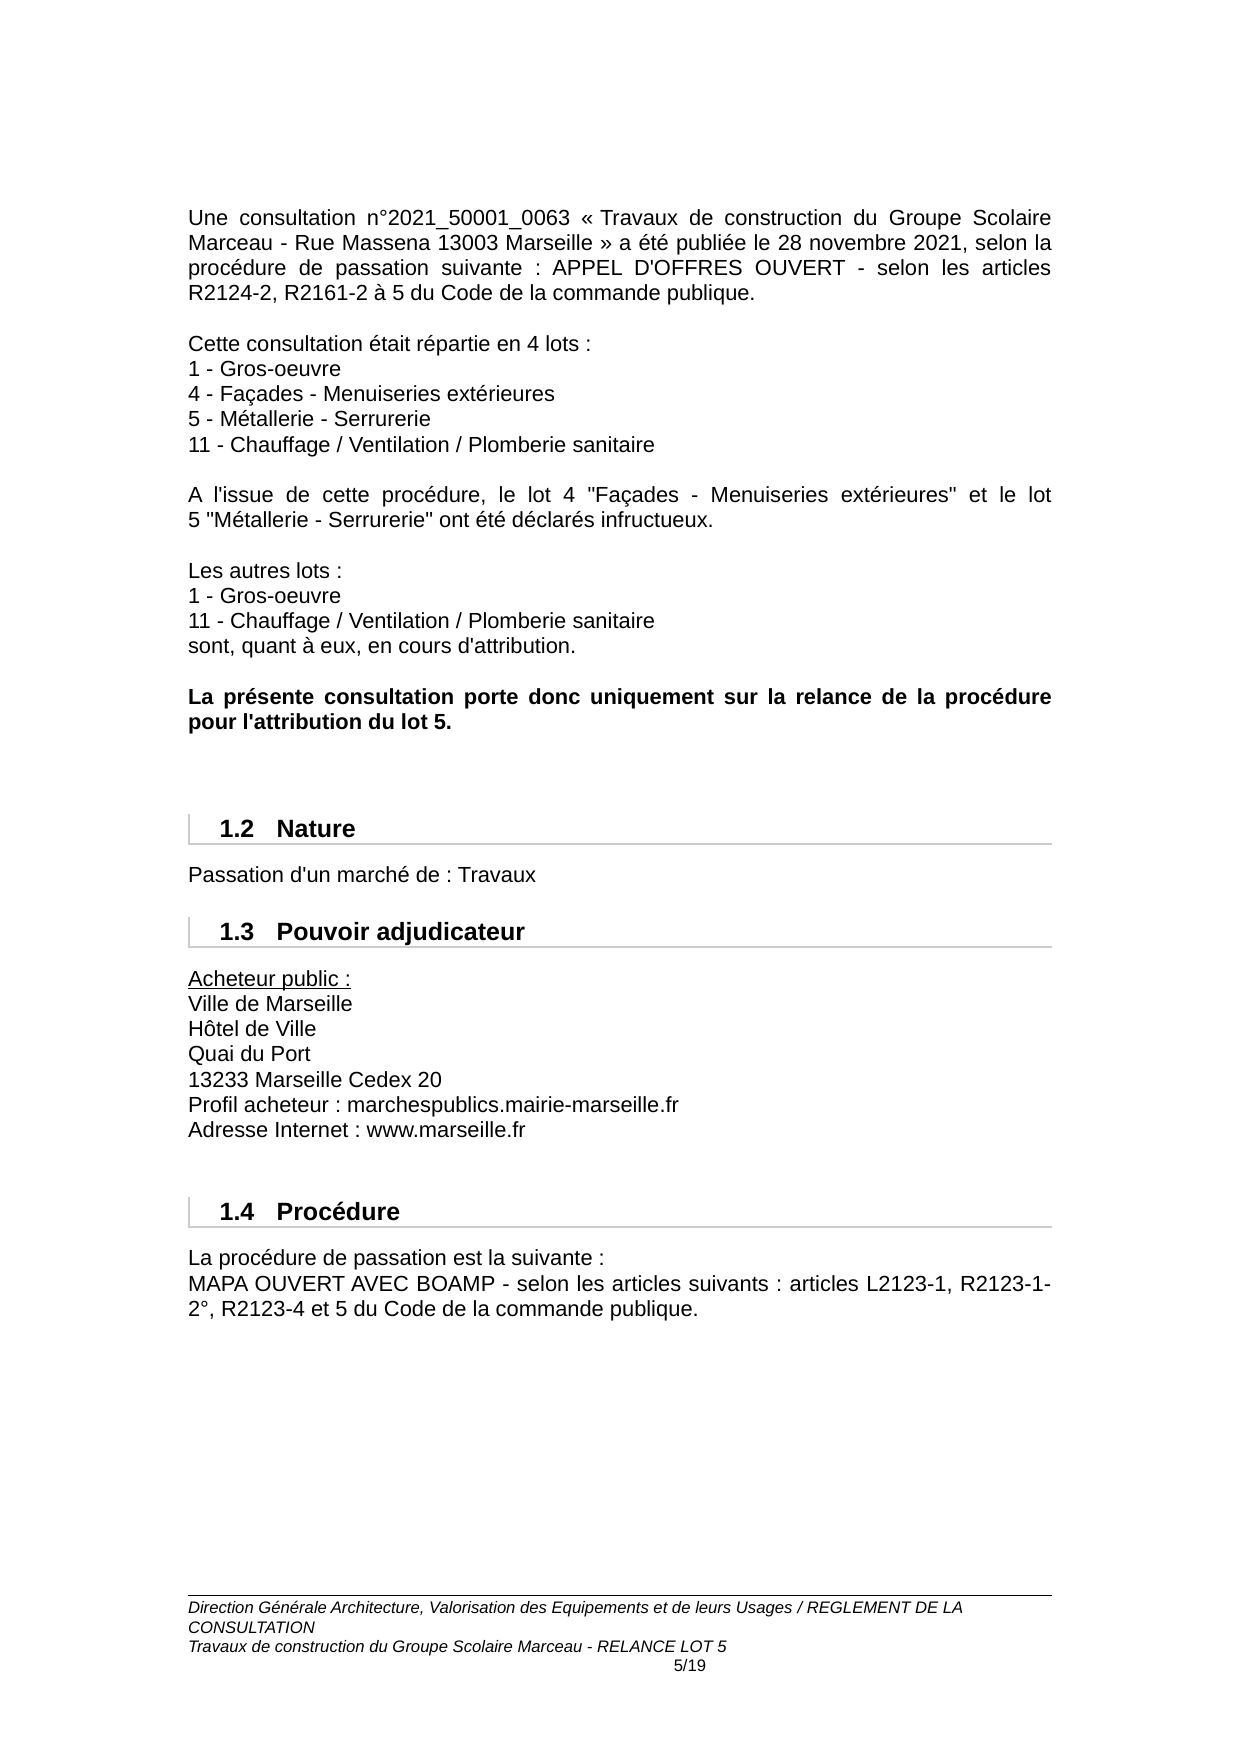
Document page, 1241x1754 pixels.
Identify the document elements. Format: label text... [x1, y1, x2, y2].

text Hôtel de Ville [188, 1016, 1052, 1041]
text 1 - Gros-oeuvre [188, 583, 1052, 608]
subtitle Procédure [190, 1197, 1052, 1226]
text Passation d'un marché de : Travaux [188, 862, 1052, 888]
text Quai du Port [188, 1041, 1052, 1066]
text 11 - Chauffage / Ventilation / Plomberie sanitaire [188, 608, 1052, 633]
text Les autres lots : [188, 557, 1052, 583]
text Ville de Marseille [188, 991, 1052, 1016]
text 1 - Gros-oeuvre [188, 356, 1052, 381]
text 4 - Façades - Menuiseries extérieures [188, 381, 1052, 406]
text 13233 Marseille Cedex 20 [188, 1066, 1052, 1092]
text Adresse Internet : www.marseille.fr [188, 1117, 1052, 1142]
text MAPA OUVERT AVEC BOAMP - selon les articles suivants : articles L2123-1, R2123-1-2°, R2123-4 et 5 du Code de la commande publique. [188, 1271, 1052, 1321]
text 11 - Chauffage / Ventilation / Plomberie sanitaire [188, 431, 1052, 457]
subtitle Nature [190, 814, 1052, 843]
text La présente consultation porte donc uniquement sur la relance de la procédure pour l'attribution du lot 5. [188, 683, 1052, 734]
text A l'issue de cette procédure, le lot 4 "Façades - Menuiseries extérieures" et le lot 5 "Métallerie - Serrurerie" ont été déclarés infructueux. [188, 482, 1052, 532]
text Profil acheteur : marchespublics.mairie-marseille.fr [188, 1092, 1052, 1117]
text Une consultation n°2021_50001_0063 « Travaux de construction du Groupe Scolaire Marceau - Rue Massena 13003 Marseille » a été publiée le 28 novembre 2021, selon la procédure de passation suivante : APPEL D'OFFRES OUVERT - selon les articles R2124-2, R2161-2 à 5 du Code de la commande publique. [188, 204, 1052, 305]
text Cette consultation était répartie en 4 lots : [188, 331, 1052, 356]
text sont, quant à eux, en cours d'attribution. [188, 633, 1052, 658]
subtitle Pouvoir adjudicateur [190, 917, 1052, 946]
text La procédure de passation est la suivante : [188, 1245, 1052, 1271]
text Acheteur public : [188, 966, 1052, 991]
text 5 - Métallerie - Serrurerie [188, 406, 1052, 431]
